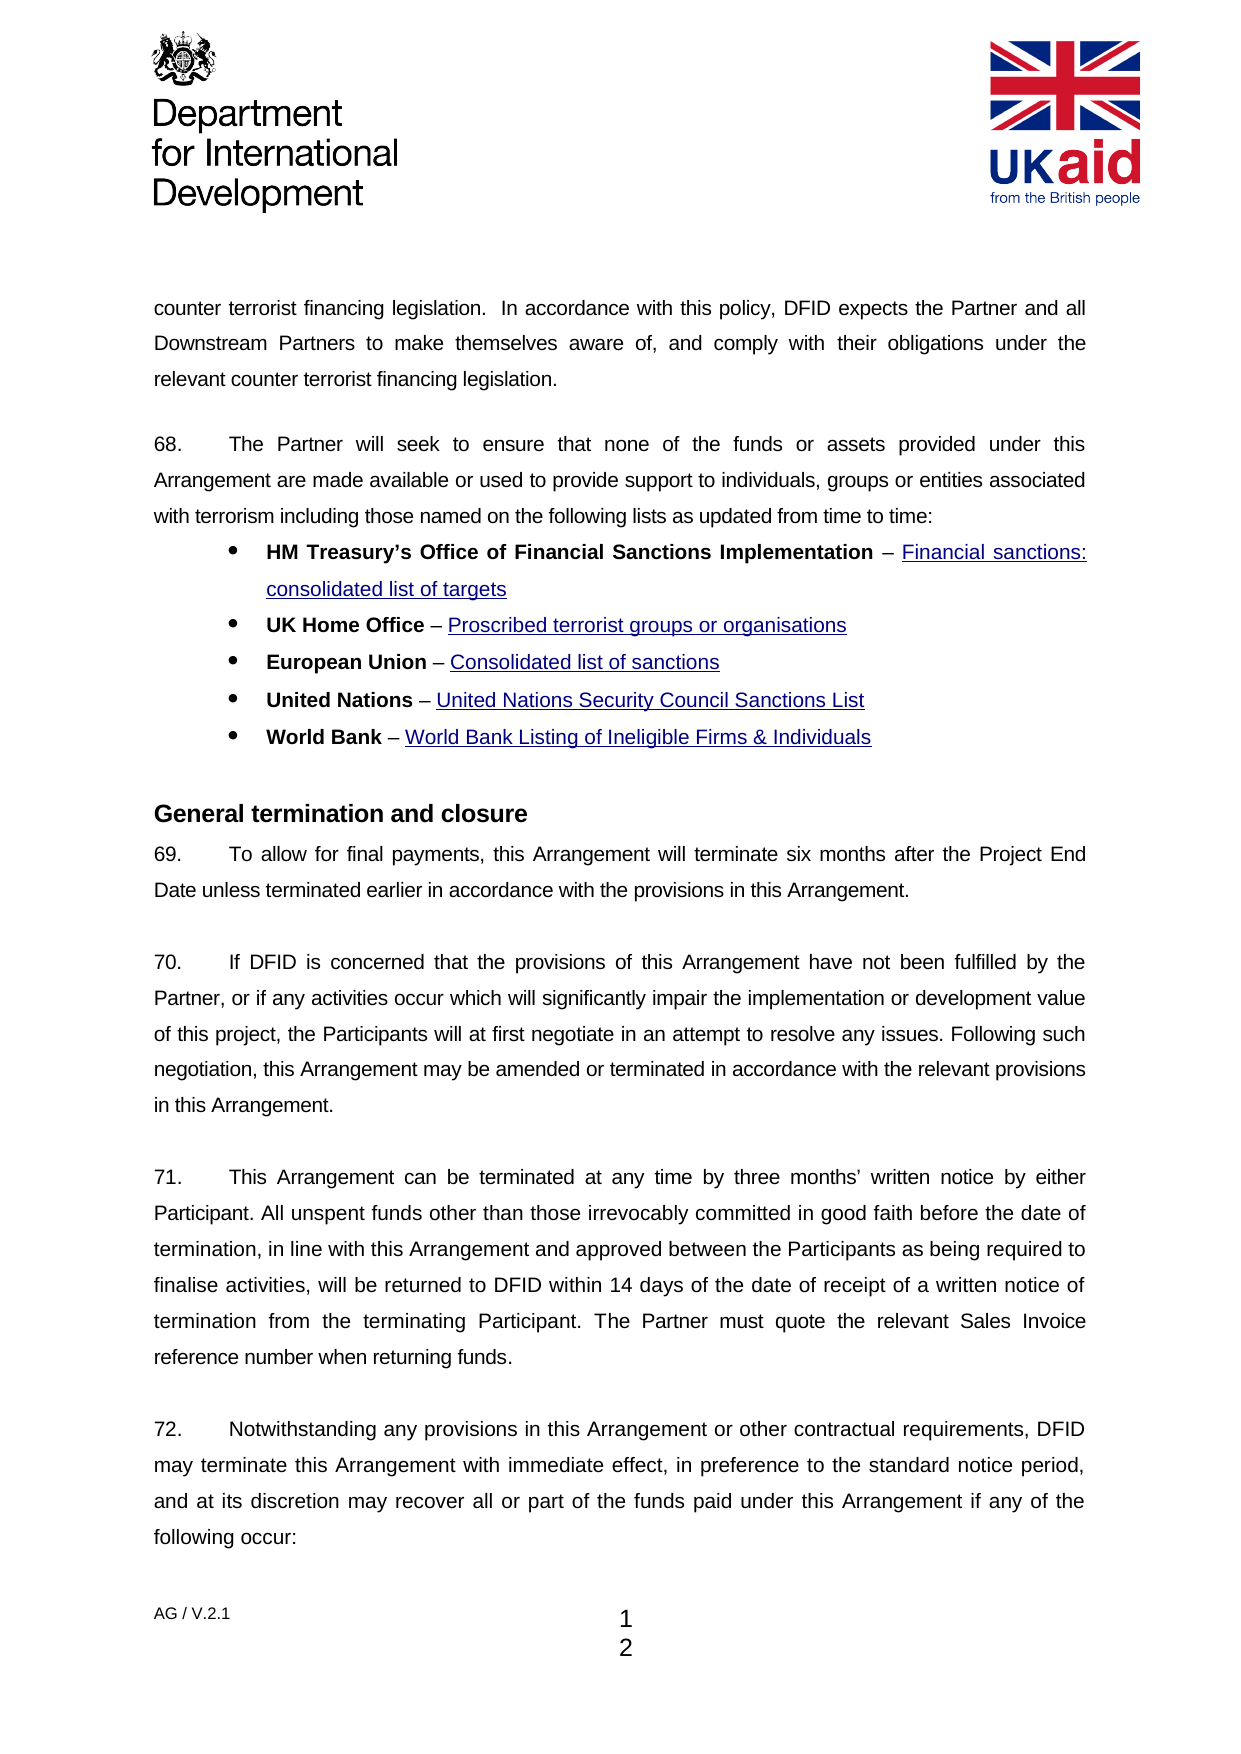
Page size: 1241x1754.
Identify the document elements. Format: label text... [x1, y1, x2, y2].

list Notwithstanding any provisions in this Arrangement or other contractual requirements, DFID may terminate this Arrangement with immediate effect, in preference to the standard notice period, and at its discretion may recover all or part of the funds paid under this Arrangement if any of the following occur: [153, 1417, 1087, 1548]
list If DFID is concerned that the provisions of this Arrangement have not been fulfilled by the Partner, or if any activities occur which will significantly impair the implementation or development value of this project, the Participants will at first negotiate in an attempt to resolve any issues. Following such negotiation, this Arrangement may be amended or terminated in accordance with the relevant provisions in this Arrangement. [153, 949, 1087, 1117]
list The Partner will seek to ensure that none of the funds or assets provided under this Arrangement are made available or used to provide support to individuals, groups or entities associated with terrorism including those named on the following lists as updated from time to time: [153, 432, 1087, 528]
list To allow for final payments, this Arrangement will terminate six months after the Project End Date unless terminated earlier in accordance with the provisions in this Arrangement. [153, 842, 1087, 902]
list HM Treasury’s Office of Financial Sanctions Implementation – Financial sanctions: consolidated list of targets [228, 540, 1087, 601]
list This Arrangement can be terminated at any time by three months’ written notice by either Participant. All unspent funds other than those irrevocably committed in good faith before the date of termination, in line with this Arrangement and approved between the Participants as being required to finalise activities, will be returned to DFID within 14 days of the date of receipt of a written notice of termination from the terminating Participant. The Partner must quote the relevant Sales Invoice reference number when returning funds. [153, 1165, 1087, 1369]
list UK Home Office – Proscribed terrorist groups or organisations [228, 613, 1087, 638]
list United Nations – United Nations Security Council Sanctions List [228, 688, 1087, 713]
list counter terrorist financing legislation. In accordance with this policy, DFID expects the Partner and all Downstream Partners to make themselves aware of, and comply with their obligations under the relevant counter terrorist financing legislation. [153, 295, 1087, 391]
text General termination and closure [153, 798, 1087, 827]
list World Bank – World Bank Listing of Ineligible Firms & Individuals [228, 725, 1087, 750]
list European Union – Consolidated list of sanctions [228, 650, 1087, 675]
